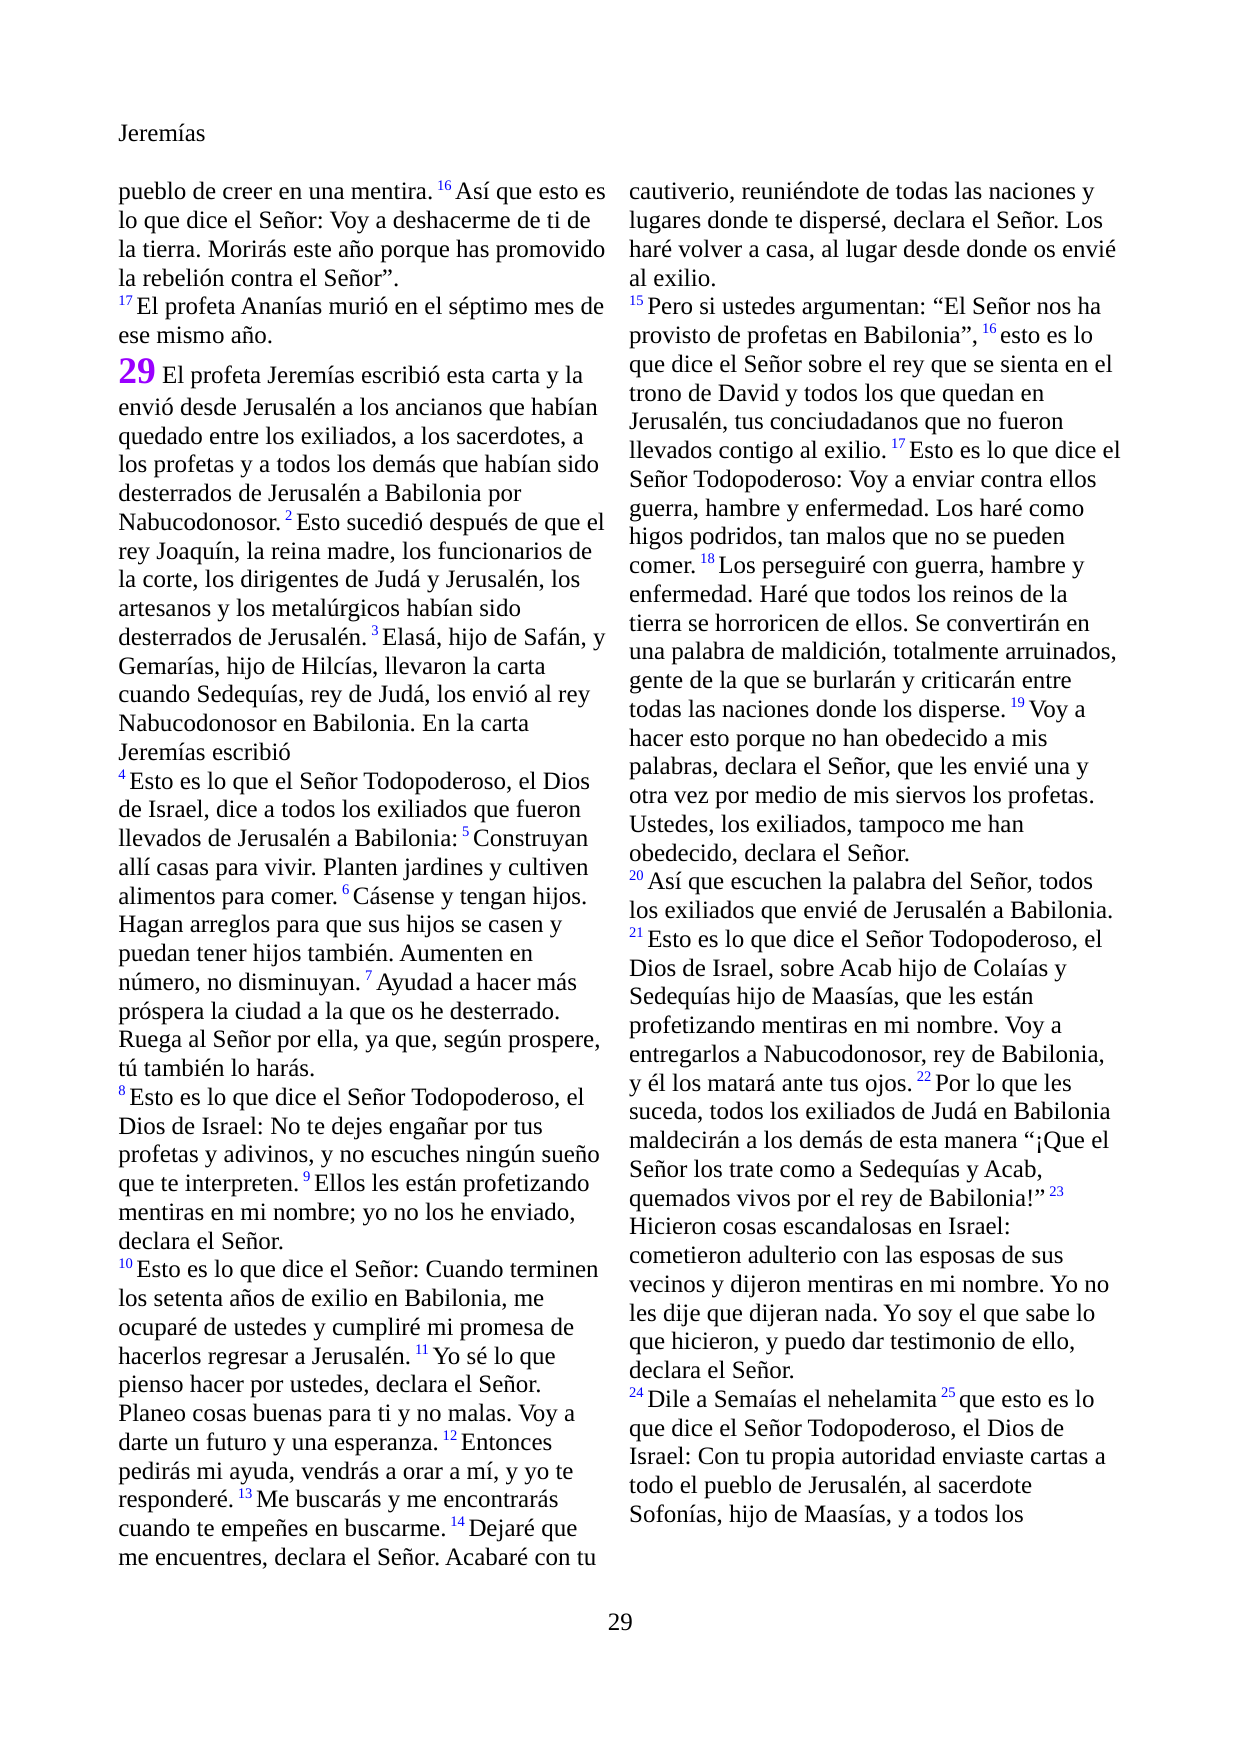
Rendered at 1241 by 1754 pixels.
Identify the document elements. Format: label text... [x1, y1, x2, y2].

text 20 Así que escuchen la palabra del Señor, todos los exiliados que envié de Jerusalén a Babilonia. 21 Esto es lo que dice el Señor Todopoderoso, el Dios de Israel, sobre Acab hijo de Colaías y Sedequías hijo de Maasías, que les están profetizando mentiras en mi nombre. Voy a entregarlos a Nabucodonosor, rey de Babilonia, y él los matará ante tus ojos. 22 Por lo que les suceda, todos los exiliados de Judá en Babilonia maldecirán a los demás de esta manera “¡Que el Señor los trate como a Sedequías y Acab, quemados vivos por el rey de Babilonia!” 23 Hicieron cosas escandalosas en Israel: cometieron adulterio con las esposas de sus vecinos y dijeron mentiras en mi nombre. Yo no les dije que dijeran nada. Yo soy el que sabe lo que hicieron, y puedo dar testimonio de ello, declara el Señor. [629, 866, 1122, 1384]
text 29 El profeta Jeremías escribió esta carta y la envió desde Jerusalén a los ancianos que habían quedado entre los exiliados, a los sacerdotes, a los profetas y a todos los demás que habían sido desterrados de Jerusalén a Babilonia por Nabucodonosor. 2 Esto sucedió después de que el rey Joaquín, la reina madre, los funcionarios de la corte, los dirigentes de Judá y Jerusalén, los artesanos y los metalúrgicos habían sido desterrados de Jerusalén. 3 Elasá, hijo de Safán, y Gemarías, hijo de Hilcías, llevaron la carta cuando Sedequías, rey de Judá, los envió al rey Nabucodonosor en Babilonia. En la carta Jeremías escribió [118, 349, 611, 766]
text 24 Dile a Semaías el nehelamita 25 que esto es lo que dice el Señor Todopoderoso, el Dios de Israel: Con tu propia autoridad enviaste cartas a todo el pueblo de Jerusalén, al sacerdote Sofonías, hijo de Maasías, y a todos los [629, 1384, 1122, 1528]
text 4 Esto es lo que el Señor Todopoderoso, el Dios de Israel, dice a todos los exiliados que fueron llevados de Jerusalén a Babilonia: 5 Construyan allí casas para vivir. Planten jardines y cultiven alimentos para comer. 6 Cásense y tengan hijos. Hagan arreglos para que sus hijos se casen y puedan tener hijos también. Aumenten en número, no disminuyan. 7 Ayudad a hacer más próspera la ciudad a la que os he desterrado. Ruega al Señor por ella, ya que, según prospere, tú también lo harás. [118, 766, 611, 1082]
text 15 Pero si ustedes argumentan: “El Señor nos ha provisto de profetas en Babilonia”, 16 esto es lo que dice el Señor sobre el rey que se sienta en el trono de David y todos los que quedan en Jerusalén, tus conciudadanos que no fueron llevados contigo al exilio. 17 Esto es lo que dice el Señor Todopoderoso: Voy a enviar contra ellos guerra, hambre y enfermedad. Los haré como higos podridos, tan malos que no se pueden comer. 18 Los perseguiré con guerra, hambre y enfermedad. Haré que todos los reinos de la tierra se horroricen de ellos. Se convertirán en una palabra de maldición, totalmente arruinados, gente de la que se burlarán y criticarán entre todas las naciones donde los disperse. 19 Voy a hacer esto porque no han obedecido a mis palabras, declara el Señor, que les envié una y otra vez por medio de mis siervos los profetas. Ustedes, los exiliados, tampoco me han obedecido, declara el Señor. [629, 291, 1122, 866]
text pueblo de creer en una mentira. 16 Así que esto es lo que dice el Señor: Voy a deshacerme de ti de la tierra. Morirás este año porque has promovido la rebelión contra el Señor”. [118, 176, 611, 291]
text 8 Esto es lo que dice el Señor Todopoderoso, el Dios de Israel: No te dejes engañar por tus profetas y adivinos, y no escuches ningún sueño que te interpreten. 9 Ellos les están profetizando mentiras en mi nombre; yo no los he enviado, declara el Señor. [118, 1082, 611, 1254]
text cautiverio, reuniéndote de todas las naciones y lugares donde te dispersé, declara el Señor. Los haré volver a casa, al lugar desde donde os envié al exilio. [629, 176, 1122, 291]
text 10 Esto es lo que dice el Señor: Cuando terminen los setenta años de exilio en Babilonia, me ocuparé de ustedes y cumpliré mi promesa de hacerlos regresar a Jerusalén. 11 Yo sé lo que pienso hacer por ustedes, declara el Señor. Planeo cosas buenas para ti y no malas. Voy a darte un futuro y una esperanza. 12 Entonces pedirás mi ayuda, vendrás a orar a mí, y yo te responderé. 13 Me buscarás y me encontrarás cuando te empeñes en buscarme. 14 Dejaré que me encuentres, declara el Señor. Acabaré con tu [118, 1254, 611, 1571]
text 17 El profeta Ananías murió en el séptimo mes de ese mismo año. [118, 291, 611, 349]
